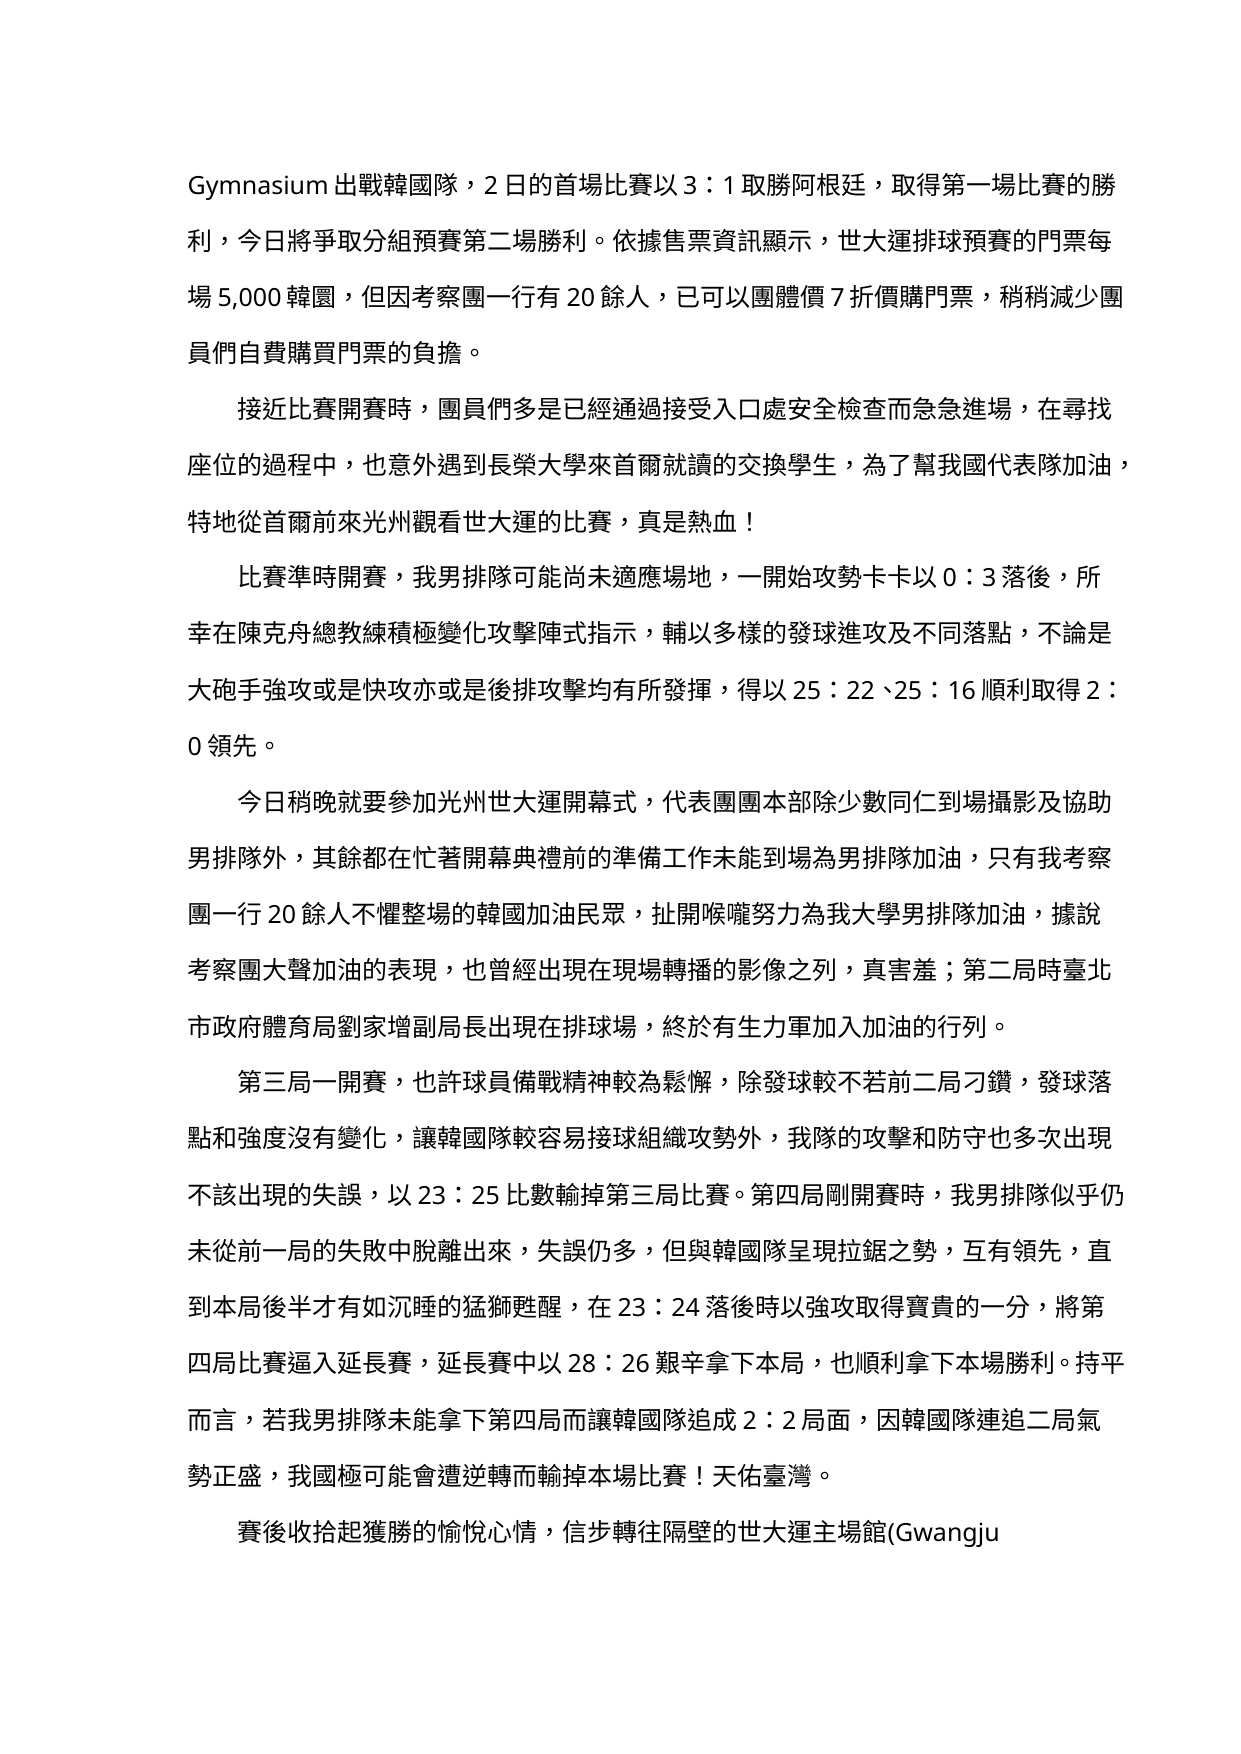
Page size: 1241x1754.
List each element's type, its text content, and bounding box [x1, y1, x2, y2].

text Gymnasium出戰韓國隊，2日的首場比賽以3：1取勝阿根廷，取得第一場比賽的勝利，今日將爭取分組預賽第二場勝利。依據售票資訊顯示，世大運排球預賽的門票每場5,000韓圜，但因考察團一行有20餘人，已可以團體價7折價購門票，稍稍減少團員們自費購買門票的負擔。 [187, 164, 1125, 371]
text 比賽準時開賽，我男排隊可能尚未適應場地，一開始攻勢卡卡以0：3落後，所幸在陳克舟總教練積極變化攻擊陣式指示，輔以多樣的發球進攻及不同落點，不論是大砲手強攻或是快攻亦或是後排攻擊均有所發揮，得以25：22、25：16順利取得2：0領先。 [187, 557, 1125, 763]
text 接近比賽開賽時，團員們多是已經通過接受入口處安全檢查而急急進場，在尋找座位的過程中，也意外遇到長榮大學來首爾就讀的交換學生，為了幫我國代表隊加油，特地從首爾前來光州觀看世大運的比賽，真是熱血！ [187, 389, 1125, 539]
text 今日稍晚就要參加光州世大運開幕式，代表團團本部除少數同仁到場攝影及協助男排隊外，其餘都在忙著開幕典禮前的準備工作未能到場為男排隊加油，只有我考察團一行20餘人不懼整場的韓國加油民眾，扯開喉嚨努力為我大學男排隊加油，據說考察團大聲加油的表現，也曾經出現在現場轉播的影像之列，真害羞；第二局時臺北市政府體育局劉家增副局長出現在排球場，終於有生力軍加入加油的行列。 [187, 781, 1125, 1044]
text 賽後收拾起獲勝的愉悅心情，信步轉往隔壁的世大運主場館(Gwangju Universiade Main Stadium)以觀看開幕式，這世大運主場館是為舉辦2002年日韓世界盃足球賽(World Cup)所建設的場館(World Cup Stadium)，為五層樓建築，可容納40,245名觀眾進場觀賽，四周樹木鬱鬱蒼蒼圍繞，附近有一面擁有400米跑道的副場，可做為田徑賽或足球賽時的練習場，主場館除作為本屆世大運開幕式場地外，也規劃做為田徑項目和足球項目的比賽場館之一。 [187, 1511, 1125, 1549]
text 第三局一開賽，也許球員備戰精神較為鬆懈，除發球較不若前二局刁鑽，發球落點和強度沒有變化，讓韓國隊較容易接球組織攻勢外，我隊的攻擊和防守也多次出現不該出現的失誤，以23：25比數輸掉第三局比賽。第四局剛開賽時，我男排隊似乎仍未從前一局的失敗中脫離出來，失誤仍多，但與韓國隊呈現拉鋸之勢，互有領先，直到本局後半才有如沉睡的猛獅甦醒，在23：24落後時以強攻取得寶貴的一分，將第四局比賽逼入延長賽，延長賽中以28：26艱辛拿下本局，也順利拿下本場勝利。持平而言，若我男排隊未能拿下第四局而讓韓國隊追成2：2局面，因韓國隊連追二局氣勢正盛，我國極可能會遭逆轉而輸掉本場比賽！天佑臺灣。 [187, 1062, 1125, 1493]
